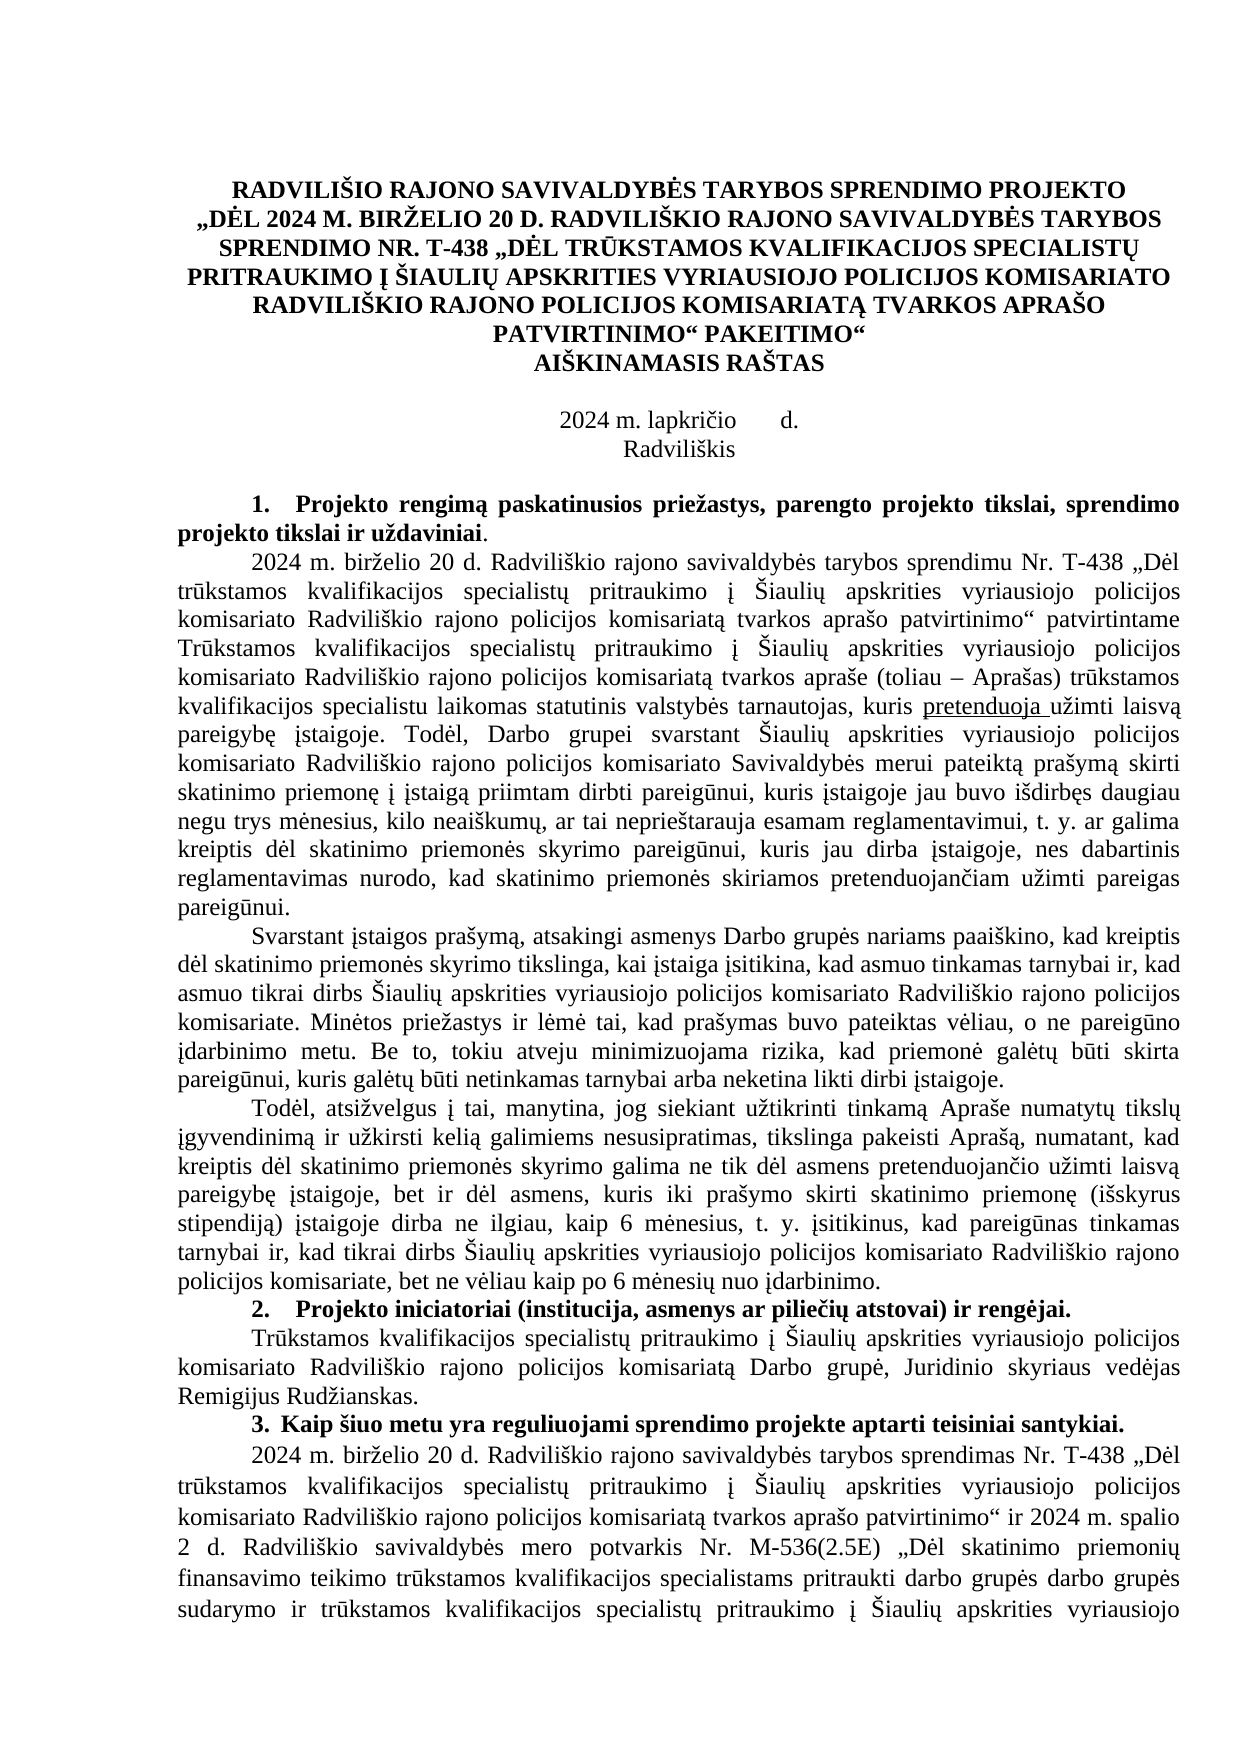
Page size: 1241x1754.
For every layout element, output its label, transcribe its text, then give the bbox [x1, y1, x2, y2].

text 1. Projekto rengimą paskatinusios priežastys, parengto projekto tikslai, sprendimo projekto tikslai ir uždaviniai. [177, 489, 1181, 547]
text 2024 m. birželio 20 d. Radviliškio rajono savivaldybės tarybos sprendimu Nr. T-438 „Dėl trūkstamos kvalifikacijos specialistų pritraukimo į Šiaulių apskrities vyriausiojo policijos komisariato Radviliškio rajono policijos komisariatą tvarkos aprašo patvirtinimo“ patvirtintame Trūkstamos kvalifikacijos specialistų pritraukimo į Šiaulių apskrities vyriausiojo policijos komisariato Radviliškio rajono policijos komisariatą tvarkos apraše (toliau – Aprašas) trūkstamos kvalifikacijos specialistu laikomas statutinis valstybės tarnautojas, kuris pretenduoja užimti laisvą pareigybę įstaigoje. Todėl, Darbo grupei svarstant Šiaulių apskrities vyriausiojo policijos komisariato Radviliškio rajono policijos komisariato Savivaldybės merui pateiktą prašymą skirti skatinimo priemonę į įstaigą priimtam dirbti pareigūnui, kuris įstaigoje jau buvo išdirbęs daugiau negu trys mėnesius, kilo neaiškumų, ar tai neprieštarauja esamam reglamentavimui, t. y. ar galima kreiptis dėl skatinimo priemonės skyrimo pareigūnui, kuris jau dirba įstaigoje, nes dabartinis reglamentavimas nurodo, kad skatinimo priemonės skiriamos pretenduojančiam užimti pareigas pareigūnui. [177, 547, 1181, 921]
text 2024 m. lapkričio d. [177, 406, 1181, 434]
text Todėl, atsižvelgus į tai, manytina, jog siekiant užtikrinti tinkamą Apraše numatytų tikslų įgyvendinimą ir užkirsti kelią galimiems nesusipratimas, tikslinga pakeisti Aprašą, numatant, kad kreiptis dėl skatinimo priemonės skyrimo galima ne tik dėl asmens pretenduojančio užimti laisvą pareigybę įstaigoje, bet ir dėl asmens, kuris iki prašymo skirti skatinimo priemonę (išskyrus stipendiją) įstaigoje dirba ne ilgiau, kaip 6 mėnesius, t. y. įsitikinus, kad pareigūnas tinkamas tarnybai ir, kad tikrai dirbs Šiaulių apskrities vyriausiojo policijos komisariato Radviliškio rajono policijos komisariate, bet ne vėliau kaip po 6 mėnesių nuo įdarbinimo. [177, 1093, 1181, 1294]
text RADVILIŠIO RAJONO SAVIVALDYBĖS TARYBOS SPRENDIMO PROJEKTO [177, 176, 1181, 204]
text 2. Projekto iniciatoriai (institucija, asmenys ar piliečių atstovai) ir rengėjai. [215, 1294, 1181, 1323]
text 3. Kaip šiuo metu yra reguliuojami sprendimo projekte aptarti teisiniai santykiai. [215, 1409, 1181, 1438]
text 2024 m. birželio 20 d. Radviliškio rajono savivaldybės tarybos sprendimas Nr. T-438 „Dėl trūkstamos kvalifikacijos specialistų pritraukimo į Šiaulių apskrities vyriausiojo policijos komisariato Radviliškio rajono policijos komisariatą tvarkos aprašo patvirtinimo“ ir 2024 m. spalio 2 d. Radviliškio savivaldybės mero potvarkis Nr. M-536(2.5E) „Dėl skatinimo priemonių finansavimo teikimo trūkstamos kvalifikacijos specialistams pritraukti darbo grupės darbo grupės sudarymo ir trūkstamos kvalifikacijos specialistų pritraukimo į Šiaulių apskrities vyriausiojo [177, 1440, 1181, 1623]
text AIŠKINAMASIS RAŠTAS [177, 348, 1181, 377]
text Trūkstamos kvalifikacijos specialistų pritraukimo į Šiaulių apskrities vyriausiojo policijos komisariato Radviliškio rajono policijos komisariatą Darbo grupė, Juridinio skyriaus vedėjas Remigijus Rudžianskas. [177, 1323, 1181, 1409]
text Svarstant įstaigos prašymą, atsakingi asmenys Darbo grupės nariams paaiškino, kad kreiptis dėl skatinimo priemonės skyrimo tikslinga, kai įstaiga įsitikina, kad asmuo tinkamas tarnybai ir, kad asmuo tikrai dirbs Šiaulių apskrities vyriausiojo policijos komisariato Radviliškio rajono policijos komisariate. Minėtos priežastys ir lėmė tai, kad prašymas buvo pateiktas vėliau, o ne pareigūno įdarbinimo metu. Be to, tokiu atveju minimizuojama rizika, kad priemonė galėtų būti skirta pareigūnui, kuris galėtų būti netinkamas tarnybai arba neketina likti dirbi įstaigoje. [177, 921, 1181, 1093]
text „DĖL 2024 M. BIRŽELIO 20 D. RADVILIŠKIO RAJONO SAVIVALDYBĖS TARYBOS SPRENDIMO NR. T-438 „DĖL TRŪKSTAMOS KVALIFIKACIJOS SPECIALISTŲ PRITRAUKIMO Į ŠIAULIŲ APSKRITIES VYRIAUSIOJO POLICIJOS KOMISARIATO RADVILIŠKIO RAJONO POLICIJOS KOMISARIATĄ TVARKOS APRAŠO PATVIRTINIMO“ PAKEITIMO“ [177, 204, 1181, 348]
text Radviliškis [177, 434, 1181, 463]
